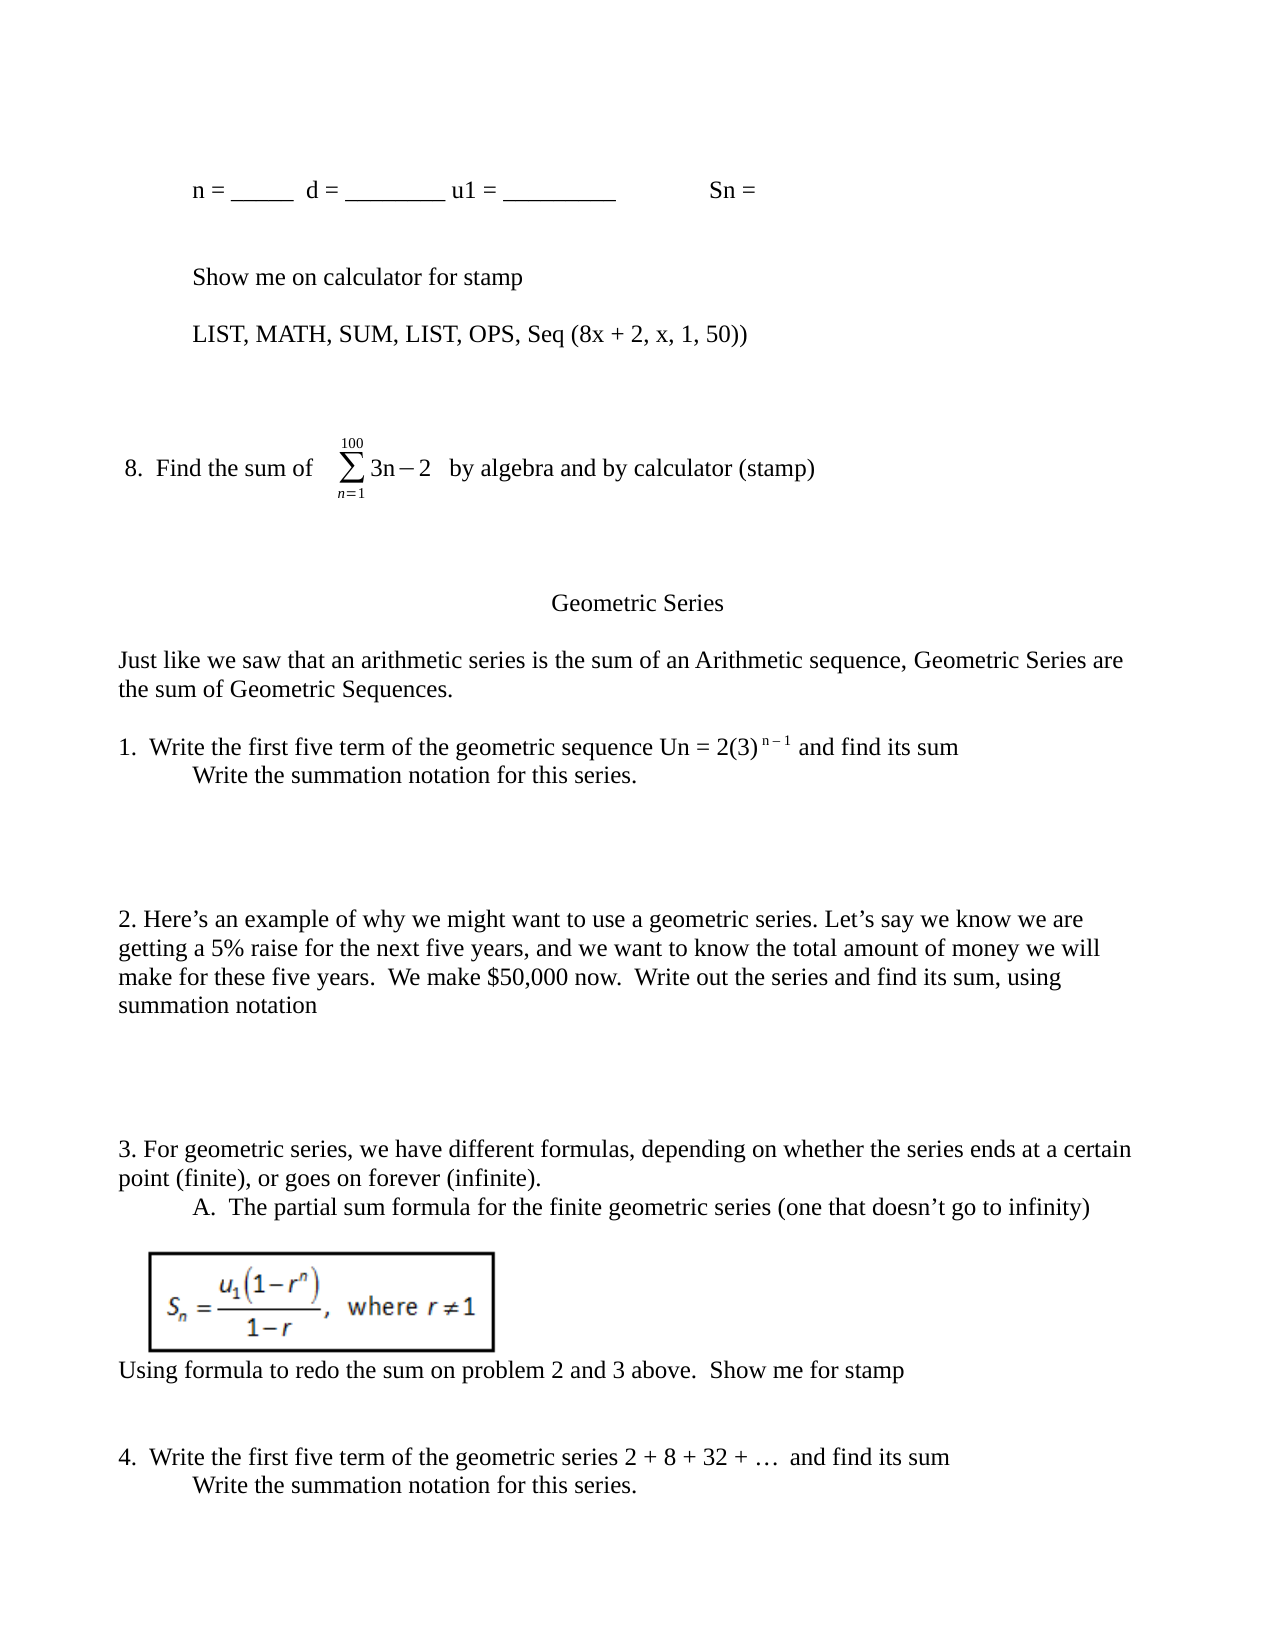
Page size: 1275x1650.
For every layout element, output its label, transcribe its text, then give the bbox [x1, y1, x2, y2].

text 3. For geometric series, we have different formulas, depending on whether the series ends at a certain point (finite), or goes on forever (infinite). [118, 1134, 1157, 1192]
text 4. Write the first five term of the geometric series 2 + 8 + 32 + … and find its sum [118, 1442, 1157, 1470]
text Using formula to redo the sum on problem 2 and 3 above. Show me for stamp [118, 1249, 1157, 1384]
text Write the summation notation for this series. [118, 1470, 1157, 1499]
text 2. Here’s an example of why we might want to use a geometric series. Let’s say we know we are getting a 5% raise for the next five years, and we want to know the total amount of money we will make for these five years. We make $50,000 now. Write out the series and find its sum, using summation notation [118, 904, 1157, 1019]
text Show me on calculator for stamp [118, 262, 1157, 291]
text 1. Write the first five term of the geometric sequence Un = 2(3) n – 1 and find its sum [118, 732, 1157, 760]
text Geometric Series [118, 588, 1157, 617]
text A. The partial sum formula for the finite geometric series (one that doesn’t go to infinity) [118, 1192, 1157, 1220]
text 8. Find the sum of by algebra and by calculator (stamp) [118, 434, 1157, 502]
text Write the summation notation for this series. [118, 760, 1157, 789]
text n = _____ d = ________ u1 = _________ Sn = [118, 176, 1157, 204]
text LIST, MATH, SUM, LIST, OPS, Seq (8x + 2, x, 1, 50)) [118, 319, 1157, 348]
text Just like we saw that an arithmetic series is the sum of an Arithmetic sequence, Geometric Series are the sum of Geometric Sequences. [118, 645, 1157, 703]
